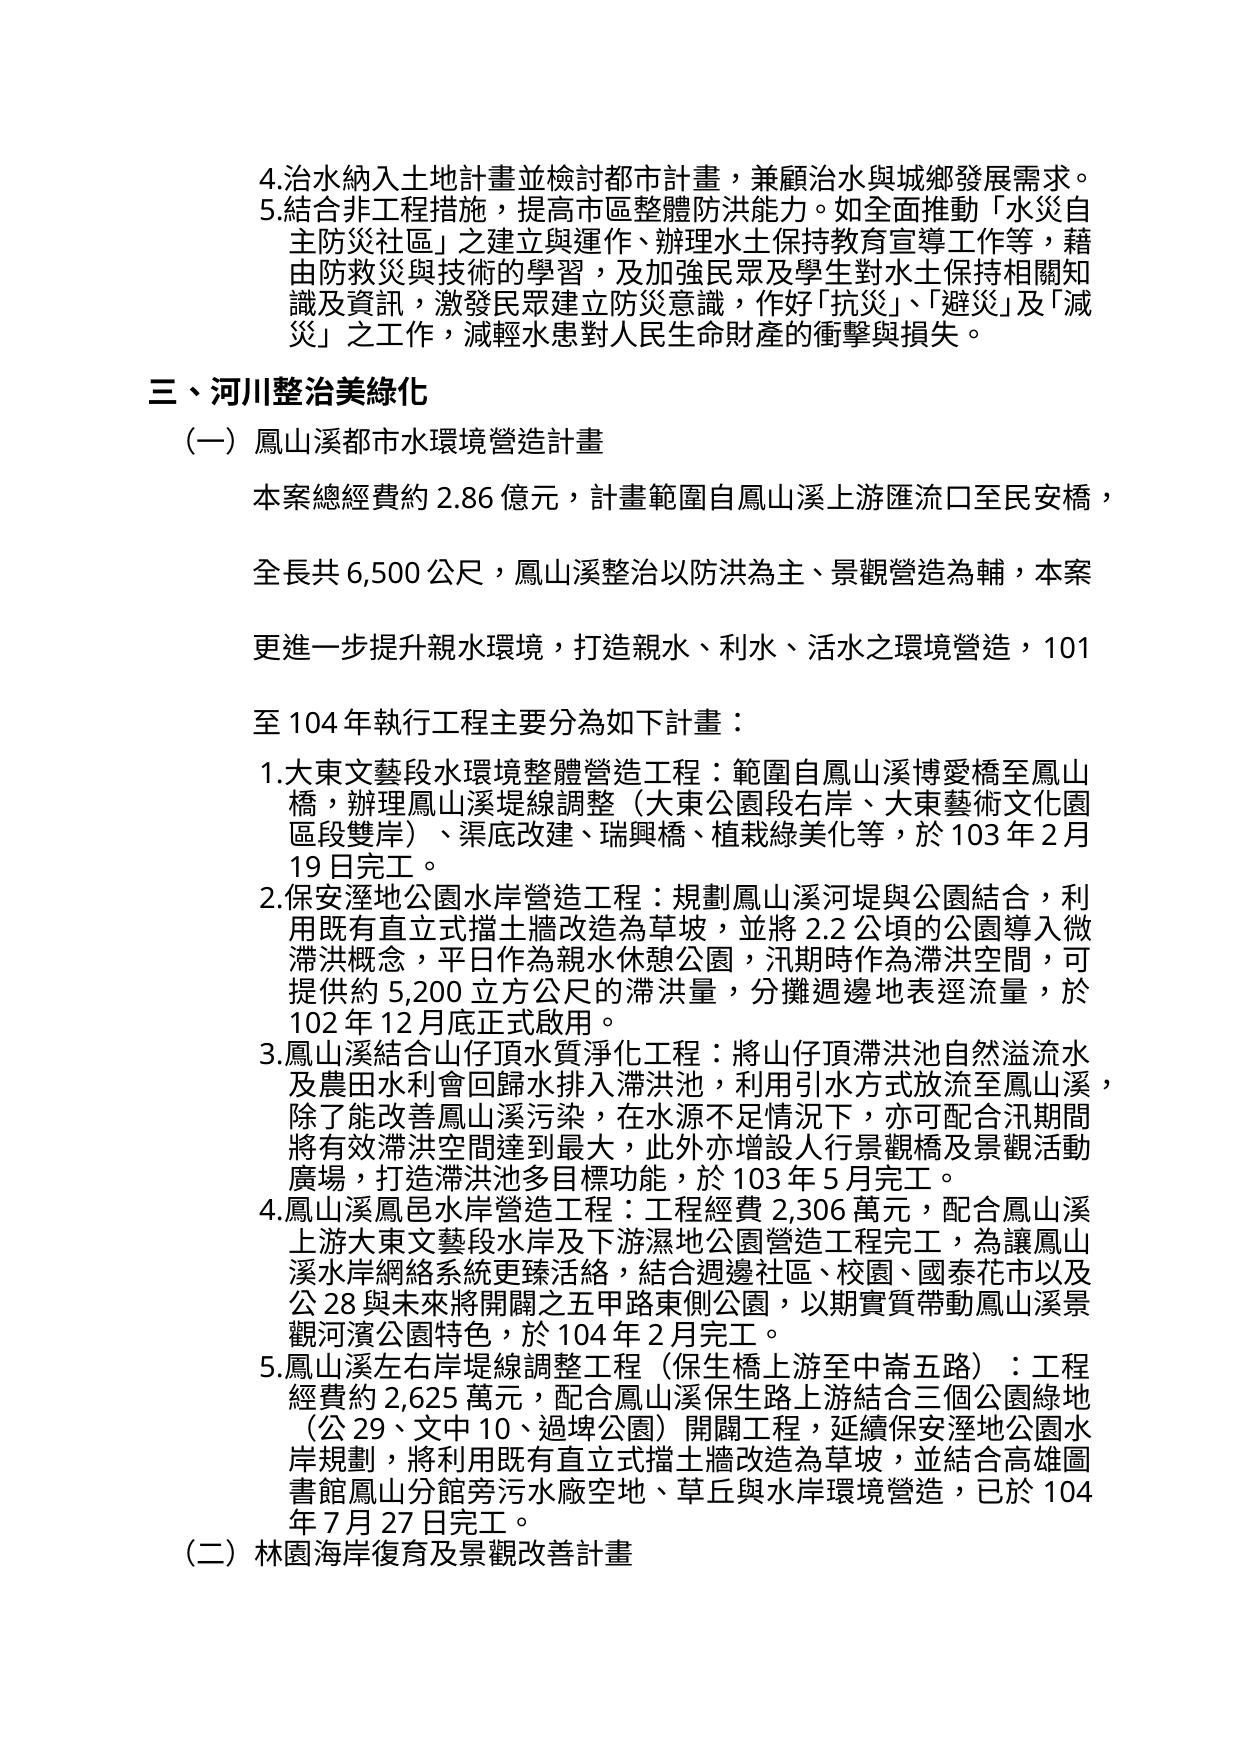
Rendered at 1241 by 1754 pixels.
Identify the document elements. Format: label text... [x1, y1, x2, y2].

text （二）林園海岸復育及景觀改善計畫 [148, 1539, 1092, 1571]
text 4.鳳山溪鳳邑水岸營造工程：工程經費2,306萬元，配合鳳山溪上游大東文藝段水岸及下游濕地公園營造工程完工，為讓鳳山溪水岸網絡系統更臻活絡，結合週邊社區、校園、國泰花市以及公28與未來將開闢之五甲路東側公園，以期實質帶動鳳山溪景觀河濱公園特色，於104年2月完工。 [259, 1196, 1092, 1352]
text 5.結合非工程措施，提高市區整體防洪能力。如全面推動「水災自主防災社區」之建立與運作、辦理水土保持教育宣導工作等，藉由防救災與技術的學習，及加強民眾及學生對水土保持相關知識及資訊，激發民眾建立防災意識，作好「抗災」、「避災」及「減災」之工作，減輕水患對人民生命財產的衝擊與損失。 [259, 196, 1092, 352]
text 4.治水納入土地計畫並檢討都市計畫，兼顧治水與城鄉發展需求。 [259, 164, 1092, 196]
text （一）鳳山溪都市水環境營造計畫 [148, 427, 1092, 458]
text 本案總經費約2.86億元，計畫範圍自鳳山溪上游匯流口至民安橋，全長共6,500公尺，鳳山溪整治以防洪為主、景觀營造為輔，本案更進一步提升親水環境，打造親水、利水、活水之環境營造，101至104年執行工程主要分為如下計畫： [253, 458, 1092, 758]
text 3.鳳山溪結合山仔頂水質淨化工程：將山仔頂滯洪池自然溢流水及農田水利會回歸水排入滯洪池，利用引水方式放流至鳳山溪，除了能改善鳳山溪污染，在水源不足情況下，亦可配合汛期間將有效滯洪空間達到最大，此外亦增設人行景觀橋及景觀活動廣場，打造滯洪池多目標功能，於103年5月完工。 [259, 1039, 1092, 1196]
text 2.保安溼地公園水岸營造工程：規劃鳳山溪河堤與公園結合，利用既有直立式擋土牆改造為草坡，並將2.2公頃的公園導入微滯洪概念，平日作為親水休憩公園，汛期時作為滯洪空間，可提供約5,200立方公尺的滯洪量，分攤週邊地表逕流量，於102年12月底正式啟用。 [259, 883, 1092, 1039]
text 三、河川整治美綠化 [148, 352, 1092, 427]
text 1.大東文藝段水環境整體營造工程：範圍自鳳山溪博愛橋至鳳山橋，辦理鳳山溪堤線調整（大東公園段右岸、大東藝術文化園區段雙岸）、渠底改建、瑞興橋、植栽綠美化等，於103年2月19日完工。 [259, 758, 1092, 883]
text 5.鳳山溪左右岸堤線調整工程（保生橋上游至中崙五路）：工程經費約2,625萬元，配合鳳山溪保生路上游結合三個公園綠地（公29、文中10、過埤公園）開闢工程，延續保安溼地公園水岸規劃，將利用既有直立式擋土牆改造為草坡，並結合高雄圖書館鳳山分館旁污水廠空地、草丘與水岸環境營造，已於104年7月27日完工。 [259, 1352, 1092, 1539]
